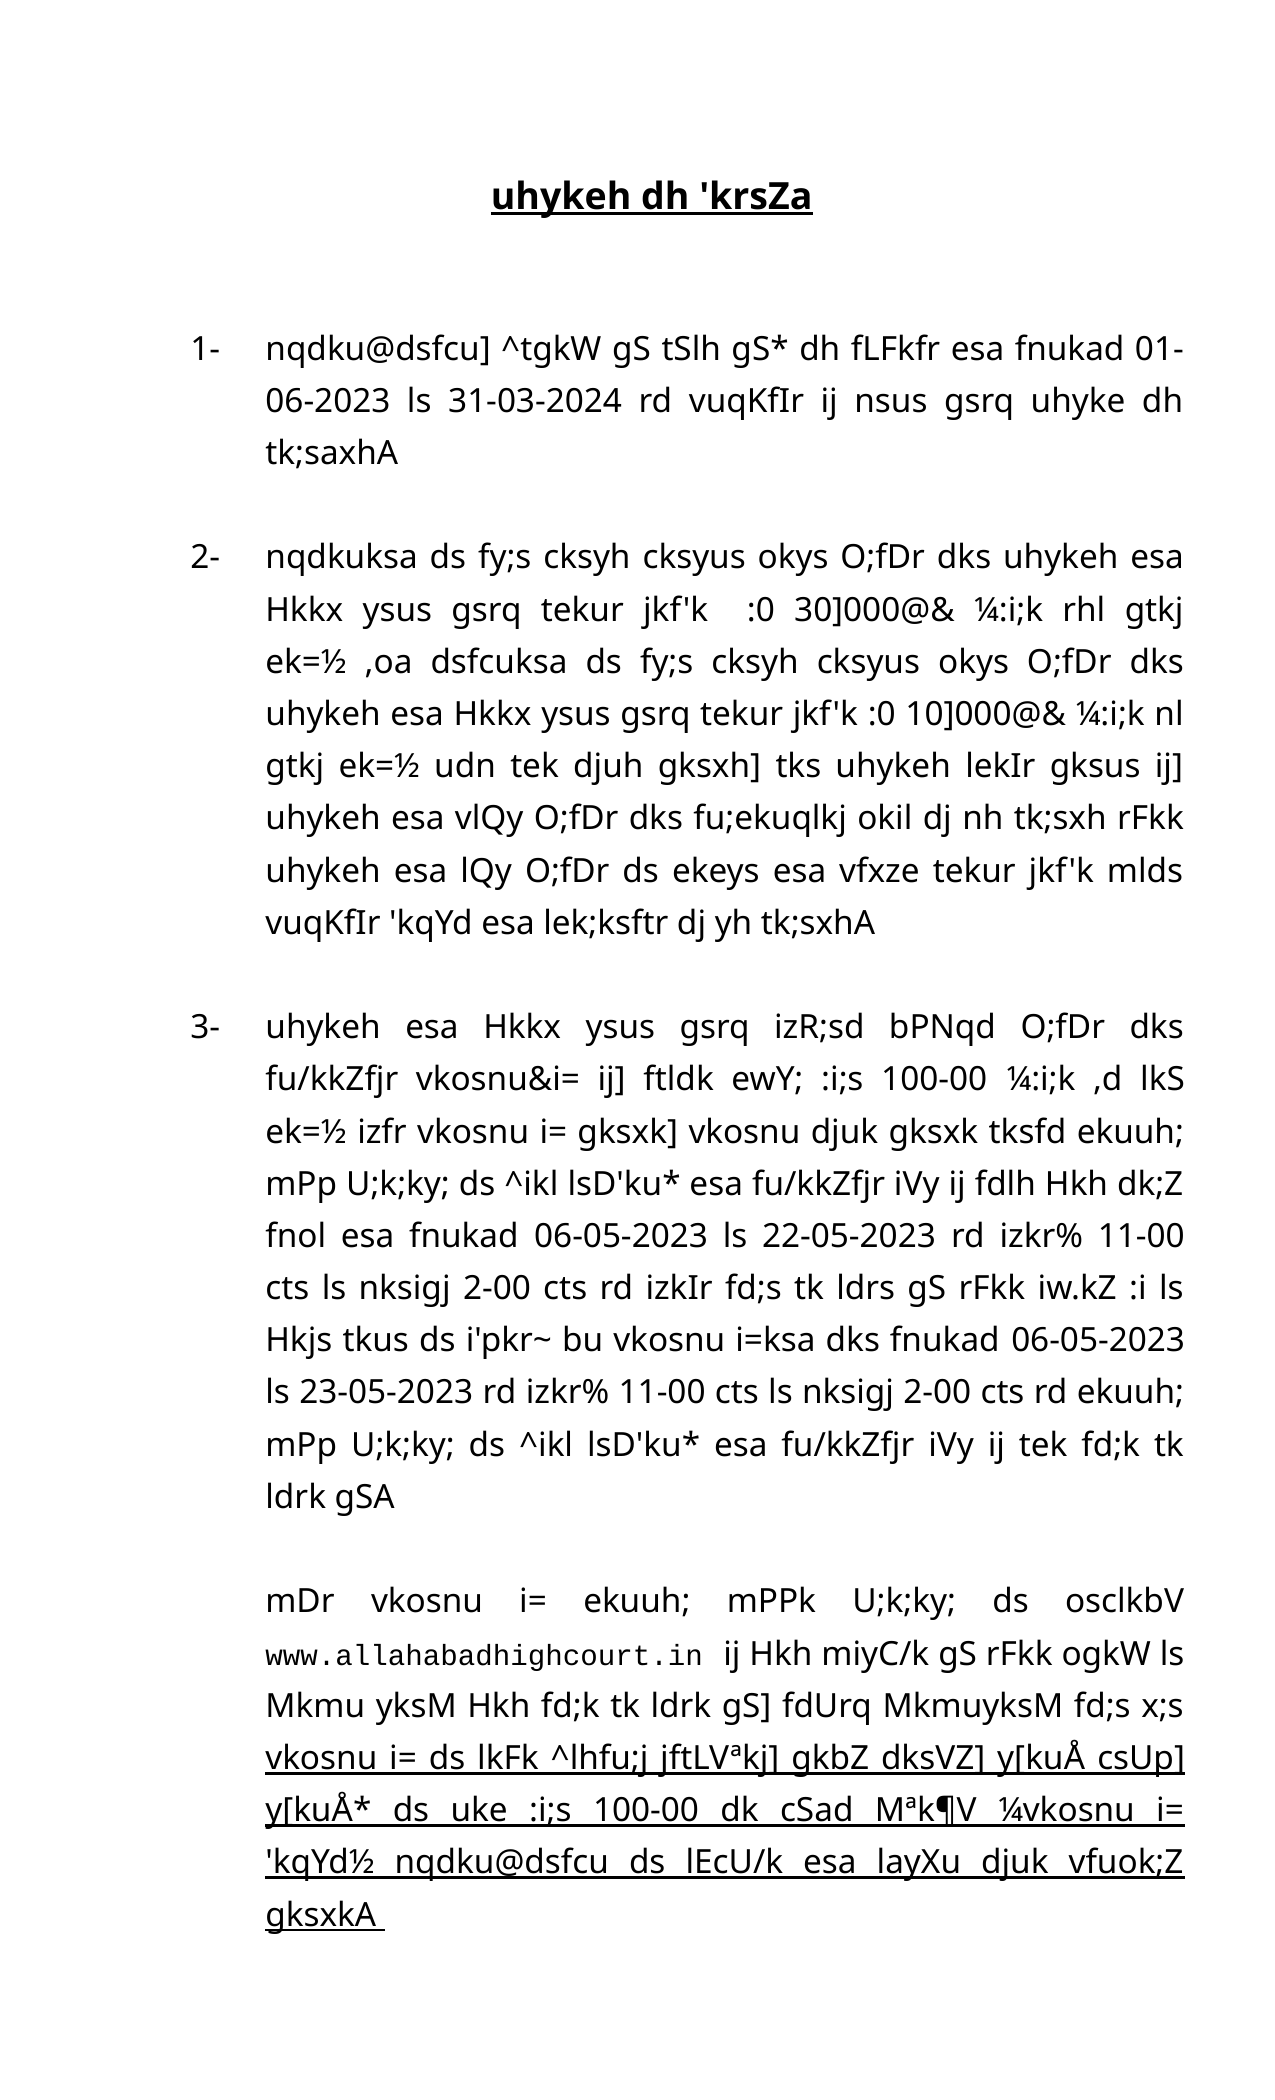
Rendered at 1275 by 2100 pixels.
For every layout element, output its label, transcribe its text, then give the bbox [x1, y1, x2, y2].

text 1- nqdku@dsfcu] ^tgkW gS tSlh gS* dh fLFkfr esa fnukad 01-06-2023 ls 31-03-2024 rd vuqKfIr ij nsus gsrq uhyke dh tk;saxhA [190, 324, 1185, 474]
text 2- nqdkuksa ds fy;s cksyh cksyus okys O;fDr dks uhykeh esa Hkkx ysus gsrq tekur jkf'k :0 30]000@& ¼:i;k rhl gtkj ek=½ ,oa dsfcuksa ds fy;s cksyh cksyus okys O;fDr dks uhykeh esa Hkkx ysus gsrq tekur jkf'k :0 10]000@& ¼:i;k nl gtkj ek=½ udn tek djuh gksxh] tks uhykeh lekIr gksus ij] uhykeh esa vlQy O;fDr dks fu;ekuqlkj okil dj nh tk;sxh rFkk uhykeh esa lQy O;fDr ds ekeys esa vfxze tekur jkf'k mlds vuqKfIr 'kqYd esa lek;ksftr dj yh tk;sxhA [190, 533, 1185, 944]
text uhykeh dh 'krsZa [118, 169, 1185, 220]
text mDr vkosnu i= ekuuh; mPPk U;k;ky; ds osclkbV www.allahabadhighcourt.in ij Hkh miyC/k gS rFkk ogkW ls Mkmu yksM Hkh fd;k tk ldrk gS] fdUrq MkmuyksM fd;s x;s vkosnu i= ds lkFk ^lhfu;j jftLVªkj] gkbZ dksVZ] y[kuÅ csUp] y[kuÅ* ds uke :i;s 100-00 dk cSad Mªk¶V ¼vkosnu i= 'kqYd½ nqdku@dsfcu ds lEcU/k esa layXu djuk vfuok;Z gksxkA [190, 1577, 1185, 1936]
text 3- uhykeh esa Hkkx ysus gsrq izR;sd bPNqd O;fDr dks fu/kkZfjr vkosnu&i= ij] ftldk ewY; :i;s 100-00 ¼:i;k ,d lkS ek=½ izfr vkosnu i= gksxk] vkosnu djuk gksxk tksfd ekuuh; mPp U;k;ky; ds ^ikl lsD'ku* esa fu/kkZfjr iVy ij fdlh Hkh dk;Z fnol esa fnukad 06-05-2023 ls 22-05-2023 rd izkr% 11-00 cts ls nksigj 2-00 cts rd izkIr fd;s tk ldrs gS rFkk iw.kZ :i ls Hkjs tkus ds i'pkr~ bu vkosnu i=ksa dks fnukad 06-05-2023 ls 23-05-2023 rd izkr% 11-00 cts ls nksigj 2-00 cts rd ekuuh; mPp U;k;ky; ds ^ikl lsD'ku* esa fu/kkZfjr iVy ij tek fd;k tk ldrk gSA [190, 1003, 1185, 1518]
